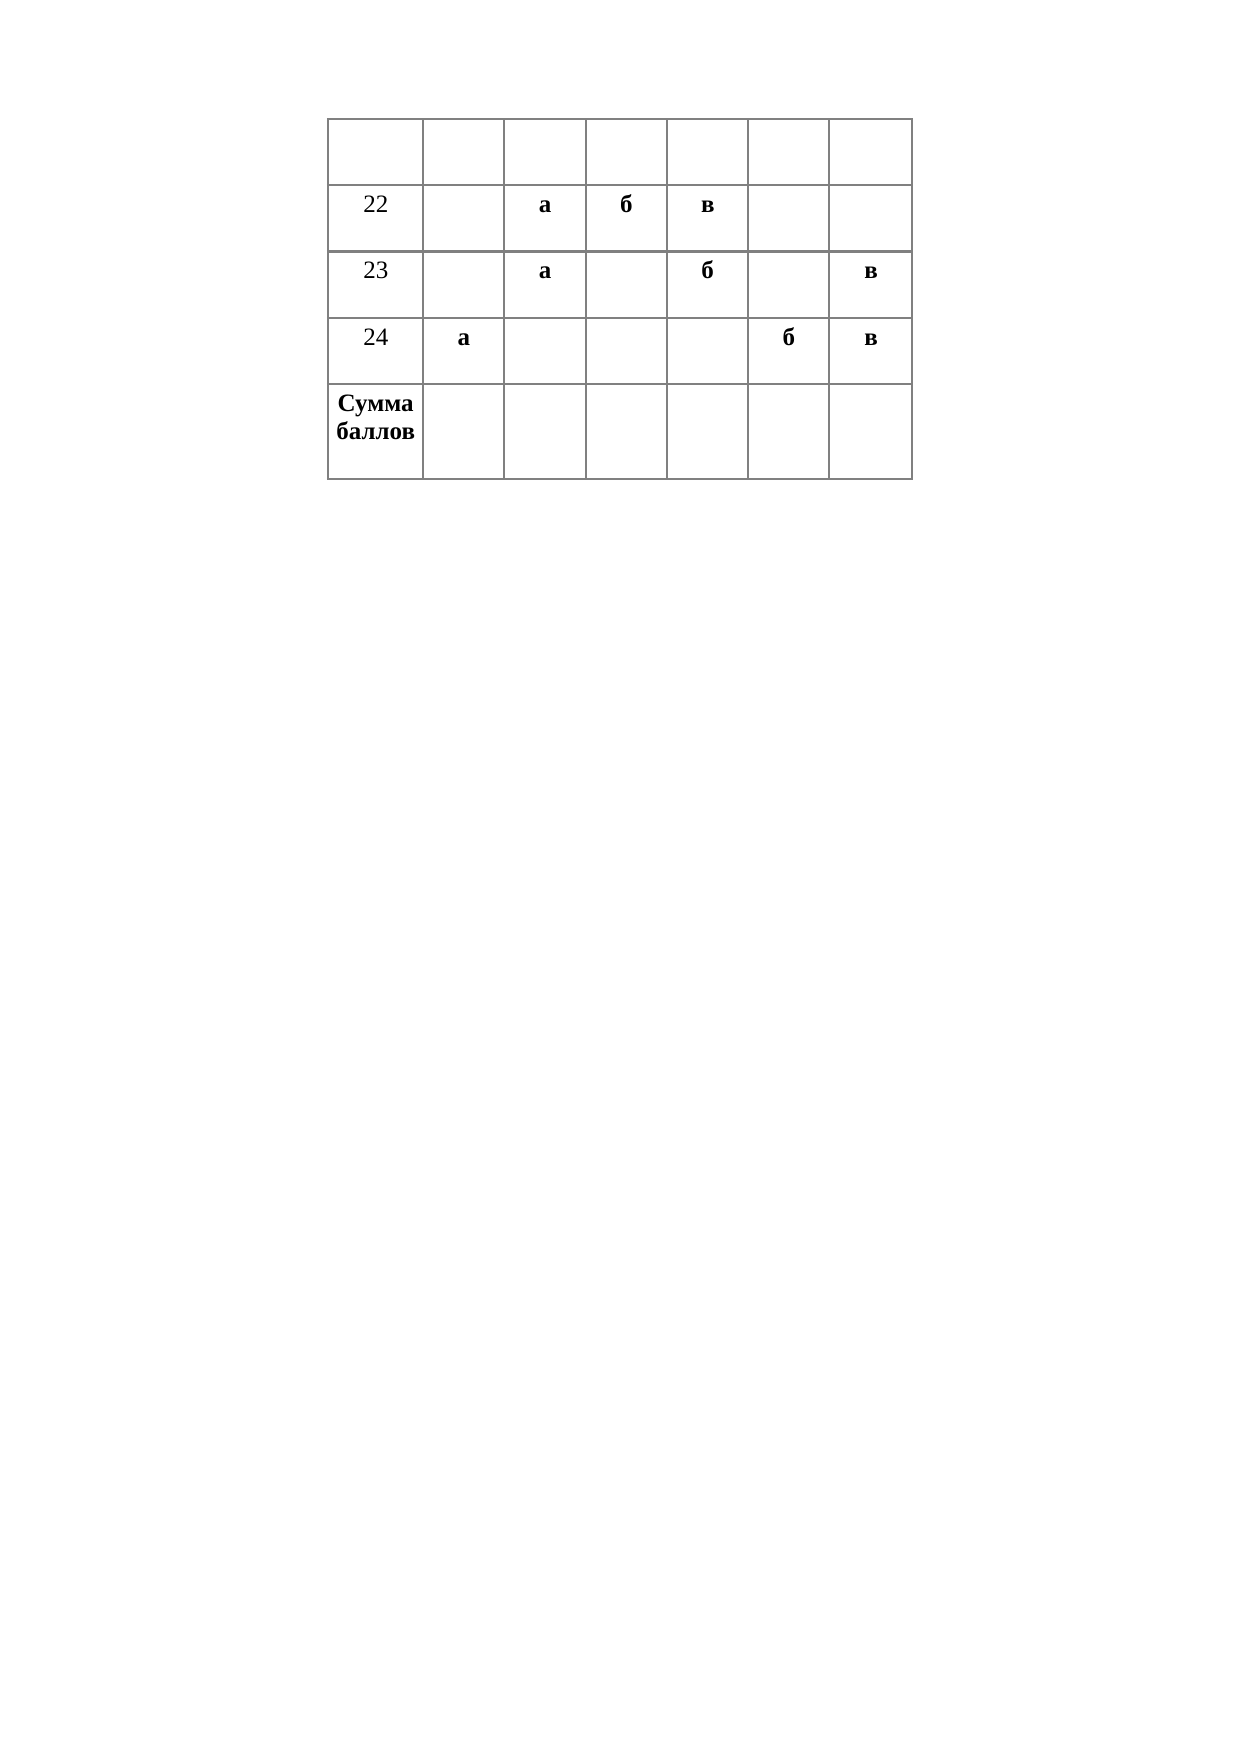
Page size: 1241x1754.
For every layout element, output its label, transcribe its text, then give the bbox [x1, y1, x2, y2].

table_cell [749, 385, 828, 478]
table_cell в [830, 319, 911, 383]
table_cell [424, 120, 503, 184]
table_cell [668, 319, 747, 383]
table_cell [505, 319, 585, 383]
table_cell [749, 186, 828, 250]
table_cell 24 [329, 319, 422, 383]
table_cell [424, 385, 503, 478]
table_header [118, 480, 179, 508]
table_cell [668, 120, 747, 184]
table_cell 23 [329, 253, 422, 317]
table_cell [424, 253, 503, 317]
table_cell [505, 385, 585, 478]
table_cell б [668, 253, 747, 317]
table_cell [329, 120, 422, 184]
table_cell Сумма баллов [329, 385, 422, 478]
table_cell [587, 319, 666, 383]
table_cell [830, 120, 911, 184]
table_cell [505, 120, 585, 184]
table_cell в [668, 186, 747, 250]
table_cell [424, 186, 503, 250]
table_cell [587, 253, 666, 317]
table_cell а [505, 186, 585, 250]
table_cell 22 [329, 186, 422, 250]
table_cell [587, 385, 666, 478]
table_cell [830, 186, 911, 250]
table_cell [749, 120, 828, 184]
table_cell в [830, 253, 911, 317]
table_cell [749, 253, 828, 317]
table_cell [668, 385, 747, 478]
table_cell а [505, 253, 585, 317]
table_cell а [424, 319, 503, 383]
table_cell [587, 120, 666, 184]
table_cell б [749, 319, 828, 383]
table_cell [830, 385, 911, 478]
table_cell б [587, 186, 666, 250]
